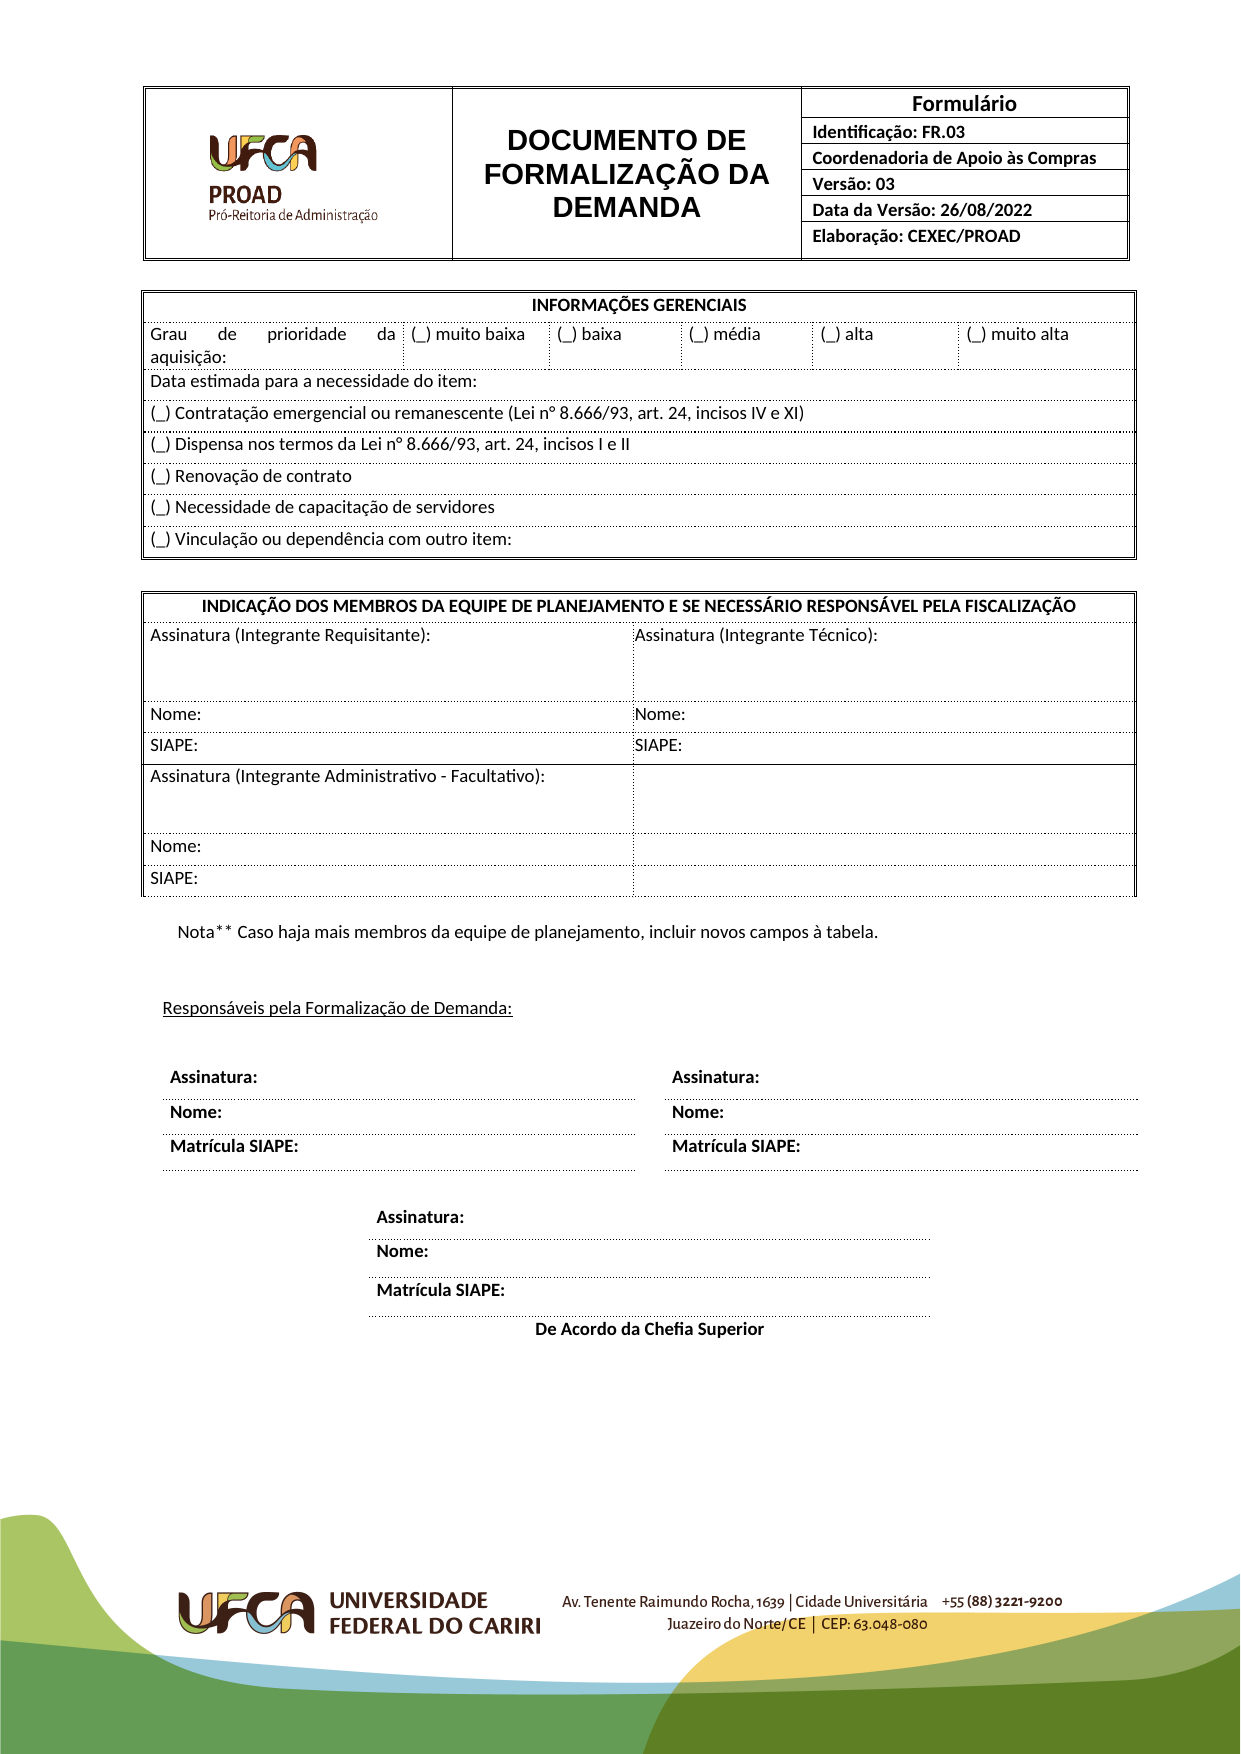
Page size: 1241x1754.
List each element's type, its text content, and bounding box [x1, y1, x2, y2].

table_cell [635, 1134, 664, 1169]
table_cell Nome: [144, 701, 633, 732]
table_cell Nome: [369, 1239, 930, 1277]
table_cell (_) média [681, 322, 813, 368]
text Nota** Caso haja mais membros da equipe de planejamento, incluir novos campos à tabela. [177, 920, 1122, 943]
table_header INDICAÇÃO DOS MEMBROS DA EQUIPE DE PLANEJAMENTO E SE NECESSÁRIO RESPONSÁVEL PELA FISCALIZAÇÃO [144, 594, 1134, 622]
table_cell (_) muito alta [959, 322, 1134, 368]
table_cell Assinatura (Integrante Técnico): [634, 622, 1134, 701]
table_cell Matrícula SIAPE: [665, 1134, 1137, 1169]
table_header Assinatura: [369, 1205, 930, 1239]
table_cell [635, 1099, 664, 1134]
table_cell SIAPE: [634, 732, 1134, 763]
table_header [635, 1065, 664, 1099]
table_cell Grau de prioridade da aquisição: [144, 322, 403, 368]
table_cell Assinatura (Integrante Administrativo - Facultativo): [144, 765, 633, 833]
table_cell [634, 865, 1134, 896]
table_cell Nome: [634, 701, 1134, 732]
table_cell SIAPE: [144, 732, 633, 763]
table_cell (_) alta [813, 322, 959, 368]
table_cell Matrícula SIAPE: [369, 1277, 930, 1316]
table_cell (_) baixa [549, 322, 681, 368]
table_cell (_) Renovação de contrato [144, 463, 1134, 494]
table_cell SIAPE: [144, 865, 633, 896]
table_cell (_) Vinculação ou dependência com outro item: [144, 526, 1134, 557]
table_cell (_) muito baixa [403, 322, 549, 368]
table_header INFORMAÇÕES GERENCIAIS [144, 293, 1134, 322]
text Responsáveis pela Formalização de Demanda: [162, 997, 1122, 1019]
table_header Assinatura: [665, 1065, 1137, 1099]
table_cell Data estimada para a necessidade do item: [144, 369, 1134, 400]
table_cell (_) Necessidade de capacitação de servidores [144, 494, 1134, 526]
table_cell Nome: [665, 1099, 1137, 1134]
table_header Assinatura: [163, 1065, 635, 1099]
table_cell [634, 765, 1134, 833]
table_cell Assinatura (Integrante Requisitante): [144, 622, 633, 701]
table_cell Nome: [144, 833, 633, 865]
table_cell [634, 833, 1134, 865]
text De Acordo da Chefia Superior [177, 1317, 1122, 1340]
table_cell Matrícula SIAPE: [163, 1134, 635, 1169]
table_cell (_) Dispensa nos termos da Lei n° 8.666/93, art. 24, incisos I e II [144, 431, 1134, 463]
table_cell Nome: [163, 1099, 635, 1134]
table_cell (_) Contratação emergencial ou remanescente (Lei n° 8.666/93, art. 24, incisos IV e XI) [144, 400, 1134, 431]
